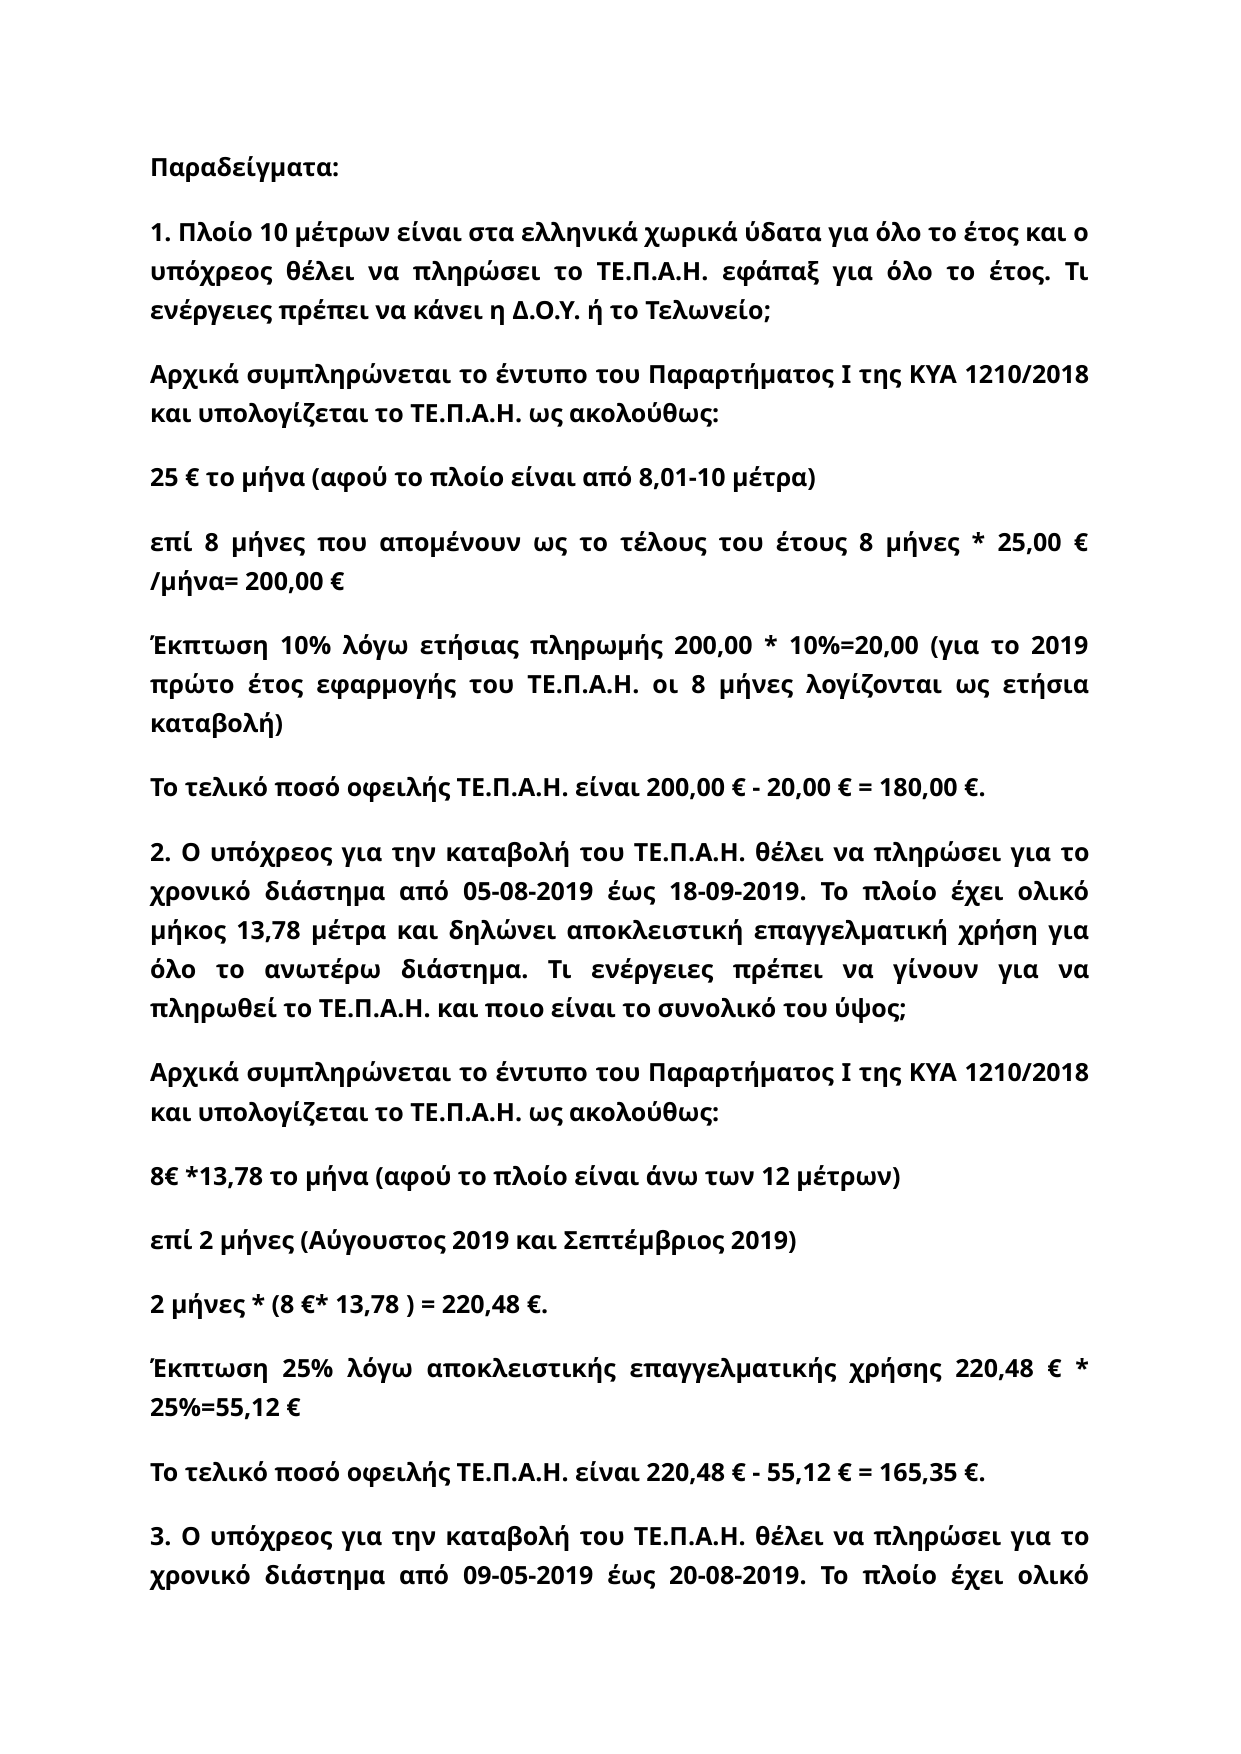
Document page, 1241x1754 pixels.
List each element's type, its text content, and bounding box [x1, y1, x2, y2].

text Αρχικά συμπληρώνεται το έντυπο του Παραρτήματος Ι της ΚΥΑ 1210/2018 και υπολογίζεται το ΤΕ.Π.Α.Η. ως ακολούθως: [150, 1055, 1090, 1128]
text επί 8 μήνες που απομένουν ως το τέλους του έτους 8 μήνες * 25,00 € /μήνα= 200,00 € [150, 524, 1090, 597]
text Έκπτωση 10% λόγω ετήσιας πληρωμής 200,00 * 10%=20,00 (για το 2019 πρώτο έτος εφαρμογής του ΤΕ.Π.Α.Η. οι 8 μήνες λογίζονται ως ετήσια καταβολή) [150, 627, 1090, 740]
text Αρχικά συμπληρώνεται το έντυπο του Παραρτήματος Ι της ΚΥΑ 1210/2018 και υπολογίζεται το ΤΕ.Π.Α.Η. ως ακολούθως: [150, 357, 1090, 430]
text επί 2 μήνες (Αύγουστος 2019 και Σεπτέμβριος 2019) [150, 1222, 1090, 1257]
text 1. Πλοίο 10 μέτρων είναι στα ελληνικά χωρικά ύδατα για όλο το έτος και ο υπόχρεος θέλει να πληρώσει το ΤΕ.Π.Α.Η. εφάπαξ για όλο το έτος. Τι ενέργειες πρέπει να κάνει η Δ.Ο.Υ. ή το Τελωνείο; [150, 214, 1090, 327]
text 2 μήνες * (8 €* 13,78 ) = 220,48 €. [150, 1287, 1090, 1321]
text 8€ *13,78 το μήνα (αφού το πλοίο είναι άνω των 12 μέτρων) [150, 1158, 1090, 1192]
text 2. Ο υπόχρεος για την καταβολή του ΤΕ.Π.Α.Η. θέλει να πληρώσει για το χρονικό διάστημα από 05-08-2019 έως 18-09-2019. Το πλοίο έχει ολικό μήκος 13,78 μέτρα και δηλώνει αποκλειστική επαγγελματική χρήση για όλο το ανωτέρω διάστημα. Τι ενέργειες πρέπει να γίνουν για να πληρωθεί το ΤΕ.Π.Α.Η. και ποιο είναι το συνολικό του ύψος; [150, 834, 1090, 1025]
text Παραδείγματα: [150, 150, 1090, 184]
text 3. Ο υπόχρεος για την καταβολή του ΤΕ.Π.Α.Η. θέλει να πληρώσει για το χρονικό διάστημα από 09-05-2019 έως 20-08-2019. Το πλοίο έχει ολικό [150, 1518, 1090, 1592]
text Το τελικό ποσό οφειλής ΤΕ.Π.Α.Η. είναι 200,00 € - 20,00 € = 180,00 €. [150, 770, 1090, 804]
text Το τελικό ποσό οφειλής ΤΕ.Π.Α.Η. είναι 220,48 € - 55,12 € = 165,35 €. [150, 1454, 1090, 1488]
text 25 € το μήνα (αφού το πλοίο είναι από 8,01-10 μέτρα) [150, 460, 1090, 494]
text Έκπτωση 25% λόγω αποκλειστικής επαγγελματικής χρήσης 220,48 € * 25%=55,12 € [150, 1351, 1090, 1424]
